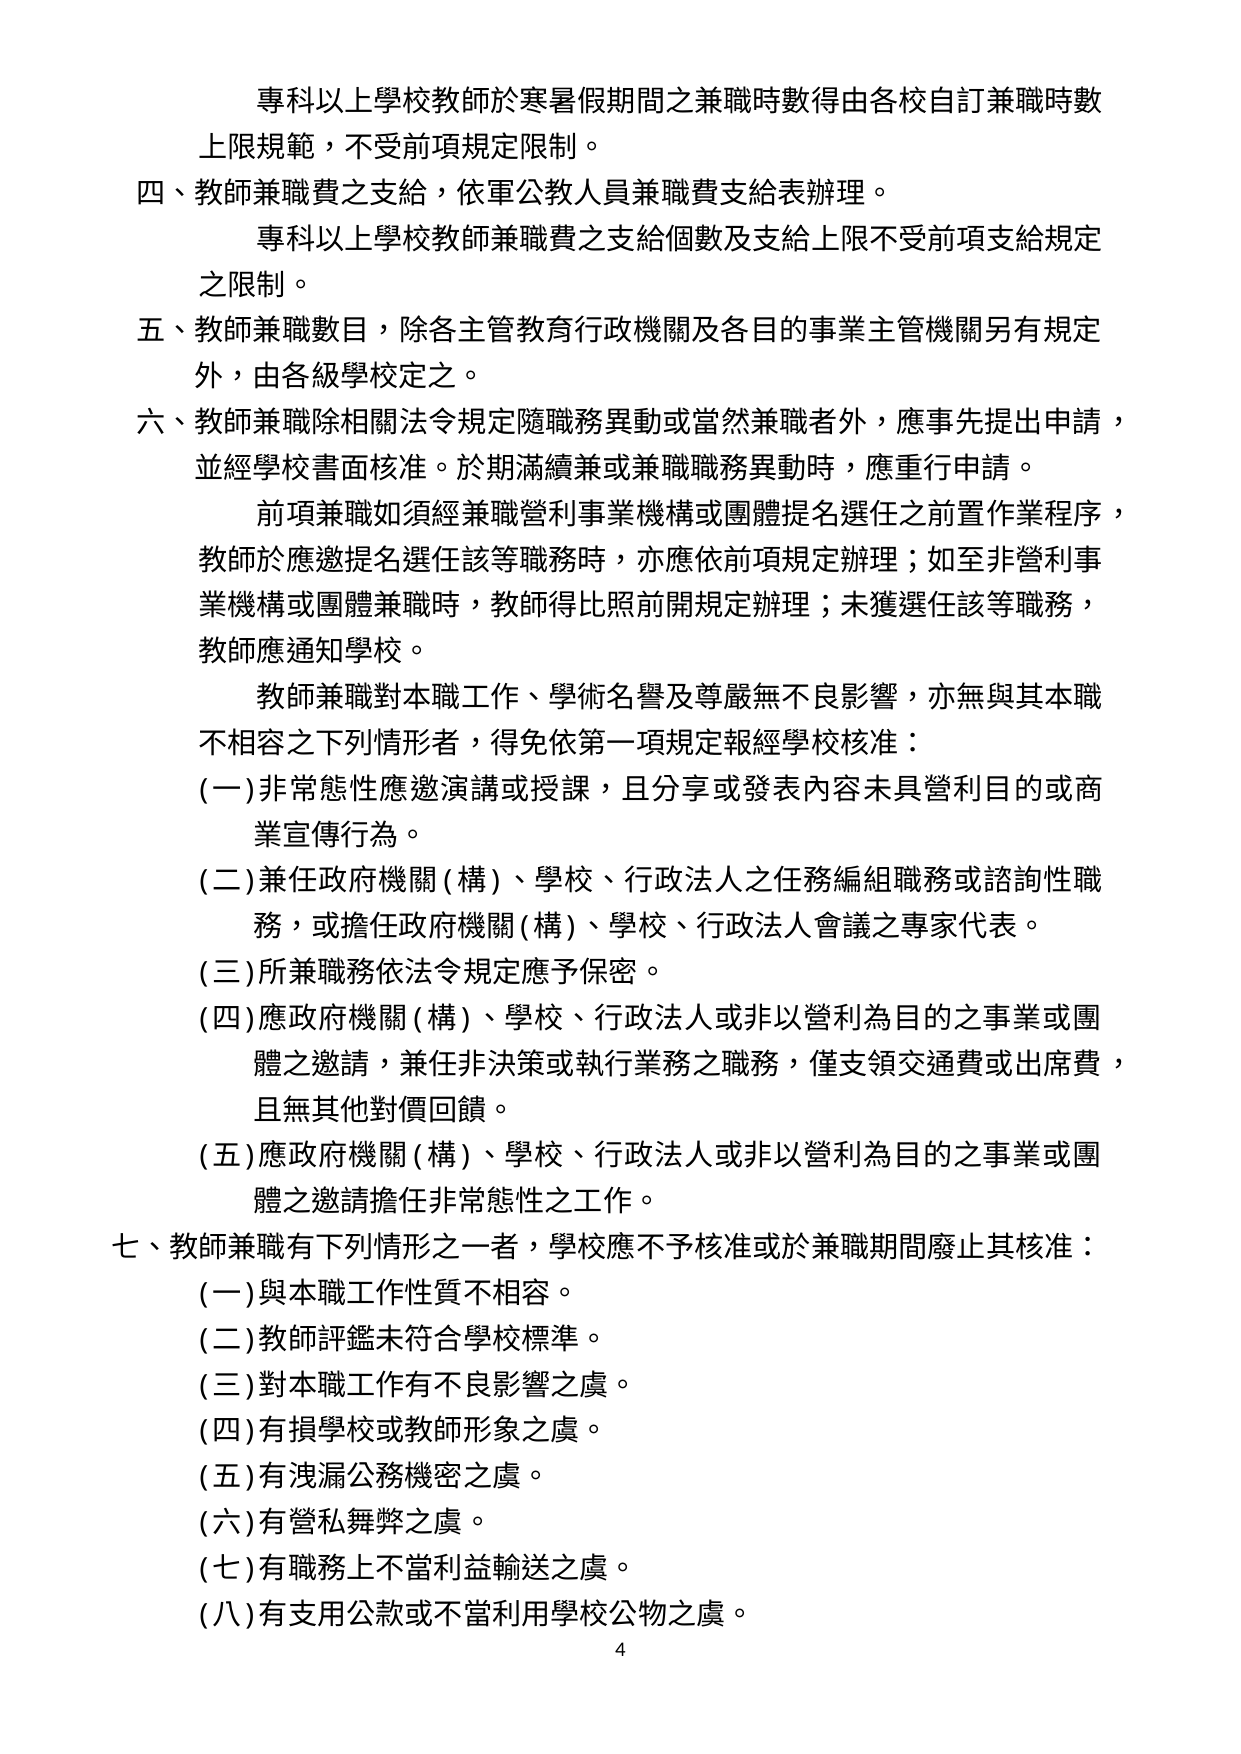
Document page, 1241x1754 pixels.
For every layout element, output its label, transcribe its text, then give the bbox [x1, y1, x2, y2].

list 所兼職務依法令規定應予保密。 [194, 946, 1104, 992]
text 專科以上學校教師於寒暑假期間之兼職時數得由各校自訂兼職時數上限規範，不受前項規定限制。 [198, 75, 1104, 167]
list 與本職工作性質不相容。 [194, 1267, 1104, 1312]
list 兼任政府機關(構)、學校、行政法人之任務編組職務或諮詢性職務，或擔任政府機關(構)、學校、行政法人會議之專家代表。 [194, 854, 1104, 946]
list 應政府機關(構)、學校、行政法人或非以營利為目的之事業或團體之邀請擔任非常態性之工作。 [194, 1129, 1104, 1221]
list 對本職工作有不良影響之虞。 [194, 1358, 1104, 1404]
list 應政府機關(構)、學校、行政法人或非以營利為目的之事業或團體之邀請，兼任非決策或執行業務之職務，僅支領交通費或出席費，且無其他對價回饋。 [194, 992, 1104, 1129]
list 教師兼職費之支給，依軍公教人員兼職費支給表辦理。 [136, 167, 1104, 212]
list 非常態性應邀演講或授課，且分享或發表內容未具營利目的或商業宣傳行為。 [194, 762, 1104, 854]
list 教師兼職有下列情形之一者，學校應不予核准或於兼職期間廢止其核准： [111, 1221, 1104, 1267]
list 教師兼職除相關法令規定隨職務異動或當然兼職者外，應事先提出申請，並經學校書面核准。於期滿續兼或兼職職務異動時，應重行申請。 [136, 396, 1104, 487]
list 有營私舞弊之虞。 [194, 1496, 1104, 1542]
list 有職務上不當利益輸送之虞。 [194, 1542, 1104, 1587]
text 教師兼職對本職工作、學術名譽及尊嚴無不良影響，亦無與其本職不相容之下列情形者，得免依第一項規定報經學校核准： [198, 671, 1104, 762]
list 有支用公款或不當利用學校公物之虞。 [194, 1587, 1104, 1633]
text 前項兼職如須經兼職營利事業機構或團體提名選任之前置作業程序，教師於應邀提名選任該等職務時，亦應依前項規定辦理；如至非營利事業機構或團體兼職時，教師得比照前開規定辦理；未獲選任該等職務，教師應通知學校。 [198, 487, 1104, 671]
list 教師兼職數目，除各主管教育行政機關及各目的事業主管機關另有規定外，由各級學校定之。 [136, 304, 1104, 396]
list 教師評鑑未符合學校標準。 [194, 1312, 1104, 1358]
text 專科以上學校教師兼職費之支給個數及支給上限不受前項支給規定之限制。 [198, 212, 1104, 304]
list 有損學校或教師形象之虞。 [194, 1404, 1104, 1450]
list 有洩漏公務機密之虞。 [194, 1450, 1104, 1496]
